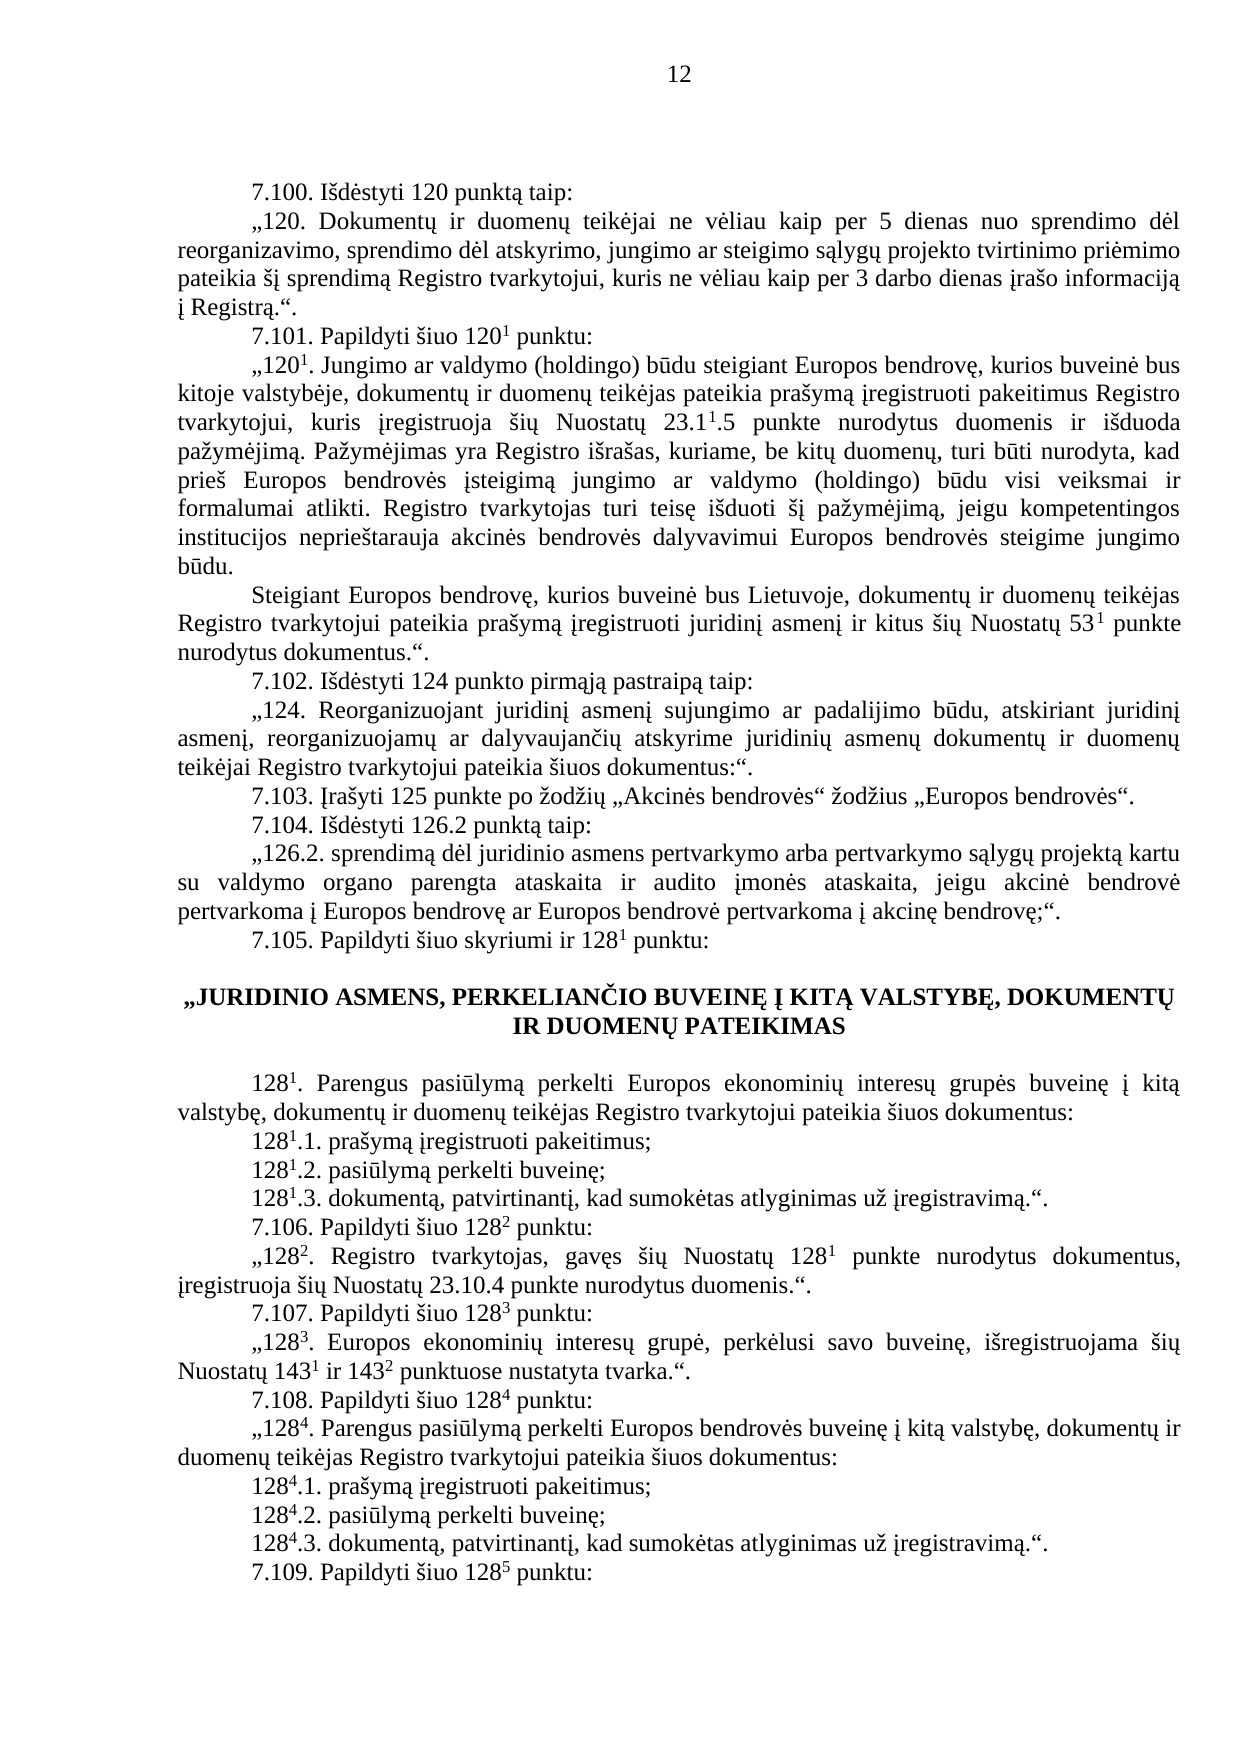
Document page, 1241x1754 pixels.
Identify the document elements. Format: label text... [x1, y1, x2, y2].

text „1201. Jungimo ar valdymo (holdingo) būdu steigiant Europos bendrovę, kurios buveinė bus kitoje valstybėje, dokumentų ir duomenų teikėjas pateikia prašymą įregistruoti pakeitimus Registro tvarkytojui, kuris įregistruoja šių Nuostatų 23.11.5 punkte nurodytus duomenis ir išduoda pažymėjimą. Pažymėjimas yra Registro išrašas, kuriame, be kitų duomenų, turi būti nurodyta, kad prieš Europos bendrovės įsteigimą jungimo ar valdymo (holdingo) būdu visi veiksmai ir formalumai atlikti. Registro tvarkytojas turi teisę išduoti šį pažymėjimą, jeigu kompetentingos institucijos neprieštarauja akcinės bendrovės dalyvavimui Europos bendrovės steigime jungimo būdu. [177, 350, 1181, 580]
text „1284. Parengus pasiūlymą perkelti Europos bendrovės buveinę į kitą valstybę, dokumentų ir duomenų teikėjas Registro tvarkytojui pateikia šiuos dokumentus: [177, 1413, 1181, 1471]
text 7.100. Išdėstyti 120 punktą taip: [177, 177, 1181, 206]
text „1282. Registro tvarkytojas, gavęs šių Nuostatų 1281 punkte nurodytus dokumentus, įregistruoja šių Nuostatų 23.10.4 punkte nurodytus duomenis.“. [177, 1241, 1181, 1298]
text „120. Dokumentų ir duomenų teikėjai ne vėliau kaip per 5 dienas nuo sprendimo dėl reorganizavimo, sprendimo dėl atskyrimo, jungimo ar steigimo sąlygų projekto tvirtinimo priėmimo pateikia šį sprendimą Registro tvarkytojui, kuris ne vėliau kaip per 3 darbo dienas įrašo informaciją į Registrą.“. [177, 206, 1181, 321]
text Steigiant Europos bendrovę, kurios buveinė bus Lietuvoje, dokumentų ir duomenų teikėjas Registro tvarkytojui pateikia prašymą įregistruoti juridinį asmenį ir kitus šių Nuostatų 531 punkte nurodytus dokumentus.“. [177, 580, 1181, 666]
text „126.2. sprendimą dėl juridinio asmens pertvarkymo arba pertvarkymo sąlygų projektą kartu su valdymo organo parengta ataskaita ir audito įmonės ataskaita, jeigu akcinė bendrovė pertvarkoma į Europos bendrovę ar Europos bendrovė pertvarkoma į akcinę bendrovę;“. [177, 838, 1181, 925]
text 7.108. Papildyti šiuo 1284 punktu: [177, 1385, 1181, 1413]
text 1281.1. prašymą įregistruoti pakeitimus; [177, 1126, 1181, 1155]
text „1283. Europos ekonominių interesų grupė, perkėlusi savo buveinę, išregistruojama šių Nuostatų 1431 ir 1432 punktuose nustatyta tvarka.“. [177, 1327, 1181, 1385]
text 7.104. Išdėstyti 126.2 punktą taip: [177, 810, 1181, 838]
text 7.102. Išdėstyti 124 punkto pirmąją pastraipą taip: [177, 666, 1181, 695]
text 7.103. Įrašyti 125 punkte po žodžių „Akcinės bendrovės“ žodžius „Europos bendrovės“. [177, 781, 1181, 810]
text 1284.2. pasiūlymą perkelti buveinę; [177, 1500, 1181, 1528]
text 1284.1. prašymą įregistruoti pakeitimus; [177, 1471, 1181, 1500]
text 7.105. Papildyti šiuo skyriumi ir 1281 punktu: [177, 925, 1181, 953]
text 1281.2. pasiūlymą perkelti buveinę; [177, 1155, 1181, 1183]
text 1281.3. dokumentą, patvirtinantį, kad sumokėtas atlyginimas už įregistravimą.“. [177, 1183, 1181, 1212]
text 7.109. Papildyti šiuo 1285 punktu: [177, 1557, 1181, 1586]
text 7.101. Papildyti šiuo 1201 punktu: [177, 321, 1181, 350]
text 1284.3. dokumentą, patvirtinantį, kad sumokėtas atlyginimas už įregistravimą.“. [177, 1528, 1181, 1557]
text 7.106. Papildyti šiuo 1282 punktu: [177, 1212, 1181, 1241]
text „124. Reorganizuojant juridinį asmenį sujungimo ar padalijimo būdu, atskiriant juridinį asmenį, reorganizuojamų ar dalyvaujančių atskyrime juridinių asmenų dokumentų ir duomenų teikėjai Registro tvarkytojui pateikia šiuos dokumentus:“. [177, 695, 1181, 781]
text 1281. Parengus pasiūlymą perkelti Europos ekonominių interesų grupės buveinę į kitą valstybę, dokumentų ir duomenų teikėjas Registro tvarkytojui pateikia šiuos dokumentus: [177, 1068, 1181, 1126]
text 7.107. Papildyti šiuo 1283 punktu: [177, 1298, 1181, 1327]
text „Juridinio asmens, perkeliančio buveinę į kitą valstybę, dokumentų ir duomenų pateikimas [177, 982, 1181, 1040]
